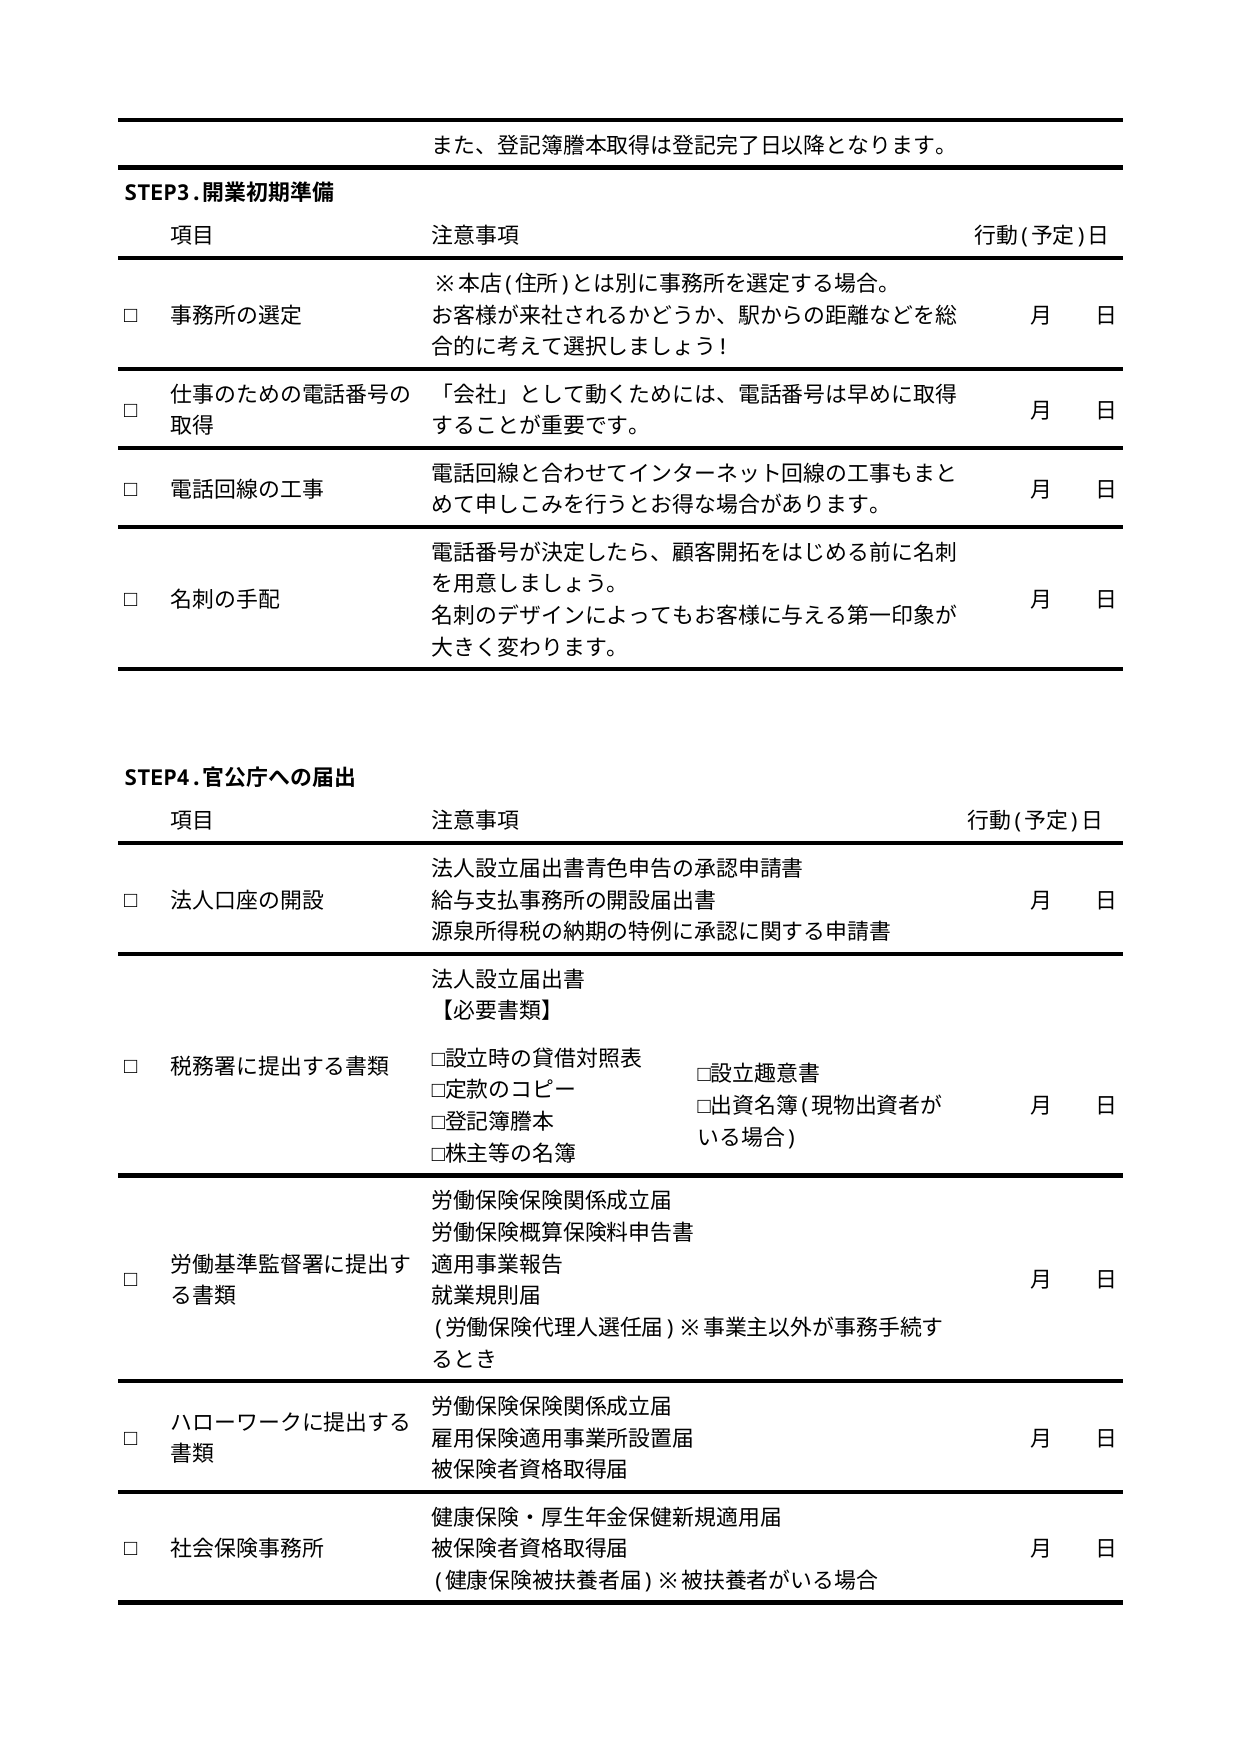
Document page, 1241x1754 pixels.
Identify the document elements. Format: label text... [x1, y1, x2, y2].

table_cell 社会保険事務所 [165, 1494, 426, 1600]
table_cell □ [118, 371, 165, 446]
table_cell □ [118, 1178, 165, 1379]
table_cell ハローワークに提出する書類 [165, 1383, 426, 1490]
table_cell 健康保険・厚生年金保健新規適用届 被保険者資格取得届 (健康保険被扶養者届)※被扶養者がいる場合 [426, 1494, 961, 1600]
table_cell □設立時の貸借対照表 □定款のコピー □登記簿謄本 □株主等の名簿 [426, 1031, 692, 1173]
table_cell [118, 798, 165, 841]
table_cell 行動(予定)日 [961, 798, 1123, 841]
table_cell 法人設立届出書 【必要書類】 [426, 956, 961, 1031]
table_cell 月 日 [961, 845, 1123, 952]
table_cell 仕事のための電話番号の取得 [165, 371, 426, 446]
table_cell 月 日 [968, 371, 1123, 446]
table_cell 電話回線と合わせてインターネット回線の工事もまとめて申しこみを行うとお得な場合があります。 [426, 450, 968, 525]
table_cell 法人口座の開設 [165, 845, 426, 952]
table_cell [968, 122, 1123, 165]
table_cell 事務所の選定 [165, 260, 426, 367]
table_cell 電話回線の工事 [165, 450, 426, 525]
table_cell 行動(予定)日 [968, 213, 1123, 256]
table_cell □ [118, 450, 165, 525]
table_cell 労働保険保険関係成立届 労働保険概算保険料申告書 適用事業報告 就業規則届 (労働保険代理人選任届)※事業主以外が事務手続するとき [426, 1178, 961, 1379]
table_cell [961, 956, 1123, 1031]
table_cell 月 日 [968, 260, 1123, 367]
table_cell 項目 [165, 798, 426, 841]
table_cell 「会社」として動くためには、電話番号は早めに取得することが重要です。 [426, 371, 968, 446]
table_cell 名刺の手配 [165, 529, 426, 667]
table_cell また、登記簿謄本取得は登記完了日以降となります。 [426, 122, 968, 165]
table_cell 項目 [165, 213, 426, 256]
table_cell [118, 213, 165, 256]
table_cell □ [118, 260, 165, 367]
table_cell 月 日 [961, 1031, 1123, 1173]
table_cell 月 日 [968, 529, 1123, 667]
table_cell □ [118, 956, 165, 1173]
table_cell 月 日 [961, 1178, 1123, 1379]
table_cell 労働保険保険関係成立届 雇用保険適用事業所設置届 被保険者資格取得届 [426, 1383, 961, 1490]
table_cell [118, 122, 165, 165]
table_cell 注意事項 [426, 798, 961, 841]
table_cell □ [118, 845, 165, 952]
table_cell □設立趣意書 □出資名簿(現物出資者がいる場合) [692, 1031, 961, 1173]
table_cell 月 日 [968, 450, 1123, 525]
table_cell 月 日 [961, 1383, 1123, 1490]
table_cell ※本店(住所)とは別に事務所を選定する場合。 お客様が来社されるかどうか、駅からの距離などを総合的に考えて選択しましょう! [426, 260, 968, 367]
table_cell [165, 122, 426, 165]
table_header STEP4.官公庁への届出 [118, 755, 1123, 798]
table_cell 注意事項 [426, 213, 968, 256]
table_cell 月 日 [961, 1494, 1123, 1600]
table_cell 電話番号が決定したら、顧客開拓をはじめる前に名刺を用意しましょう。 名刺のデザインによってもお客様に与える第一印象が大きく変わります。 [426, 529, 968, 667]
table_cell 労働基準監督署に提出する書類 [165, 1178, 426, 1379]
table_cell 税務署に提出する書類 [165, 956, 426, 1173]
table_cell □ [118, 1494, 165, 1600]
table_cell □ [118, 1383, 165, 1490]
table_cell 法人設立届出書青色申告の承認申請書 給与支払事務所の開設届出書 源泉所得税の納期の特例に承認に関する申請書 [426, 845, 961, 952]
table_cell STEP3.開業初期準備 [118, 170, 1123, 213]
table_cell □ [118, 529, 165, 667]
